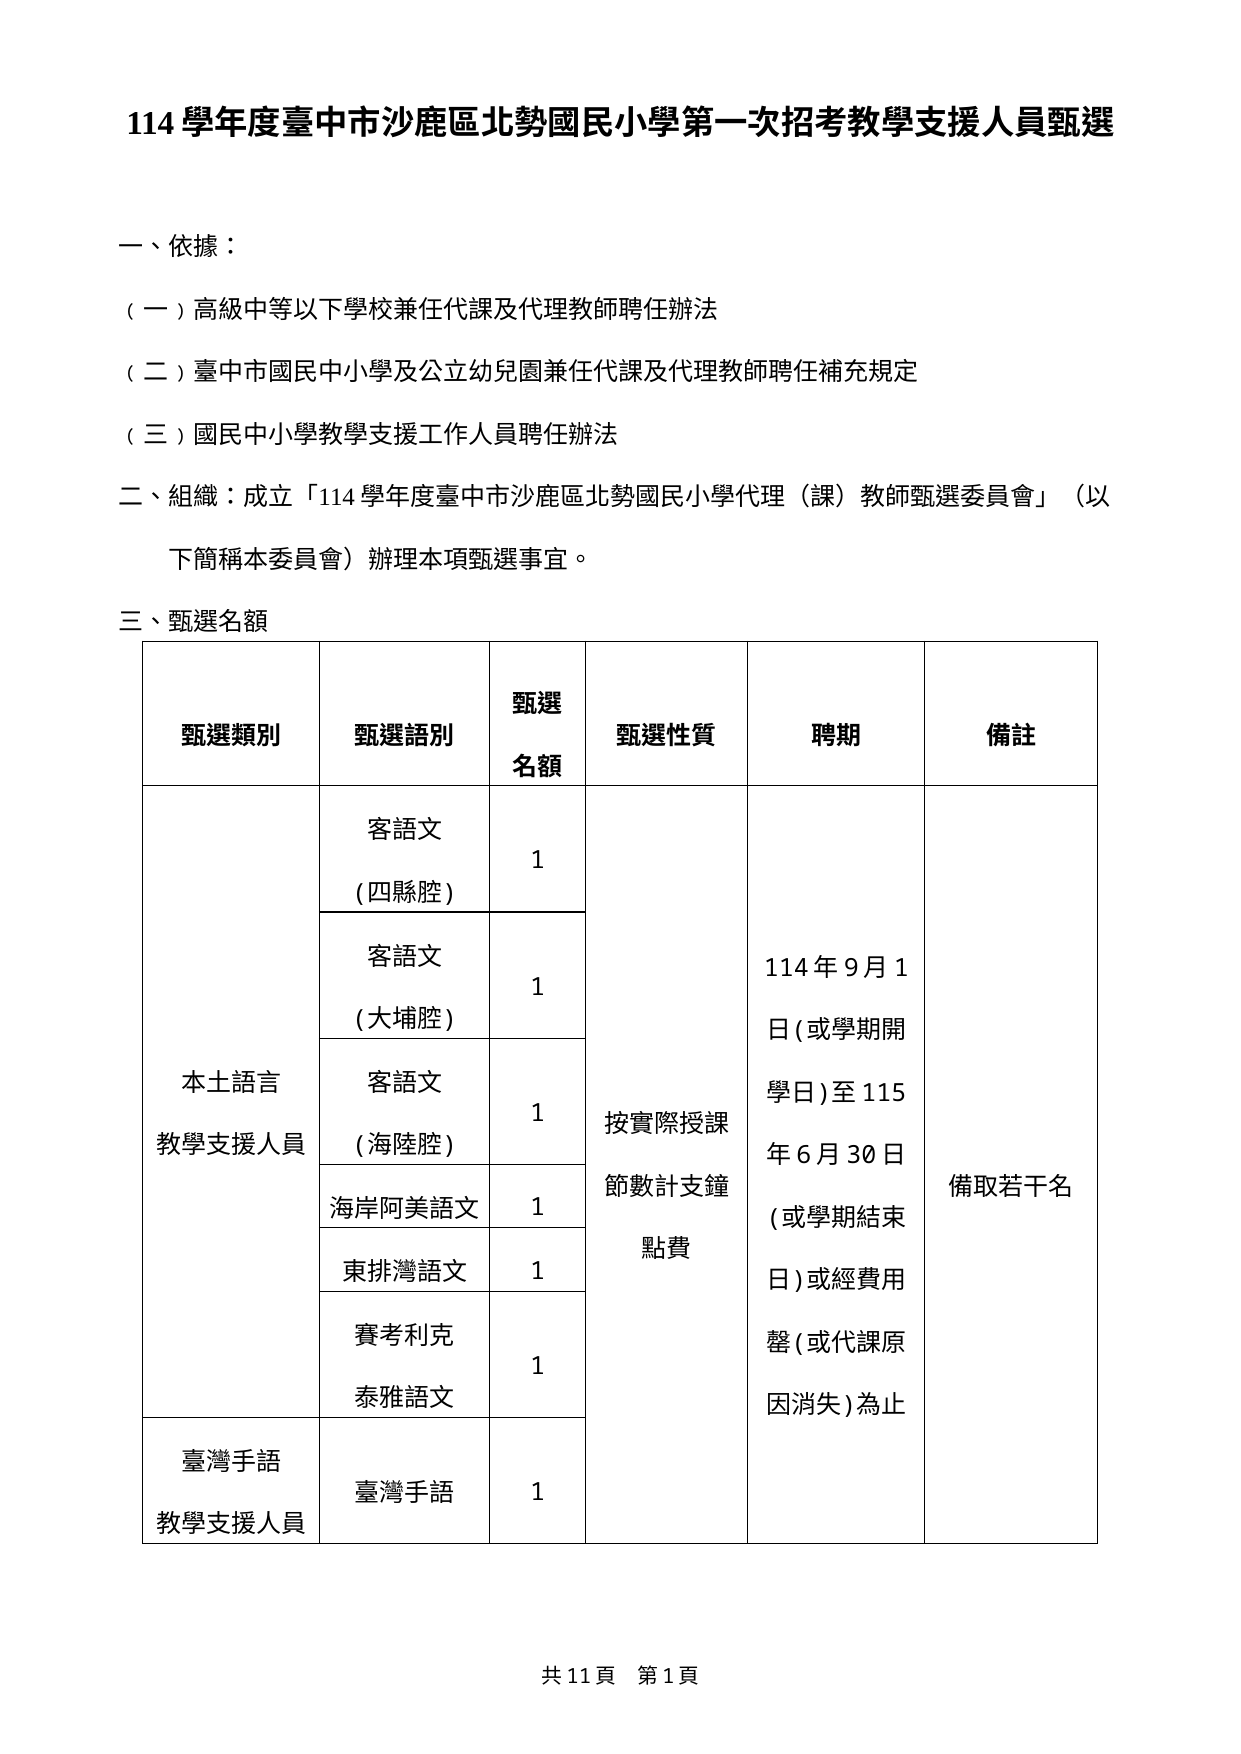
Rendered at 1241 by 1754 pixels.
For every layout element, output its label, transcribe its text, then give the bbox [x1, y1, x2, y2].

text 三、甄選名額 [118, 578, 1122, 641]
table_cell 1 [490, 1292, 585, 1417]
text 114學年度臺中市沙鹿區北勢國民小學第一次招考教學支援人員甄選 [118, 78, 1122, 141]
table_header 甄選名額 [490, 642, 585, 785]
text 一、依據： [118, 203, 1122, 266]
table_cell 本土語言 教學支援人員 [143, 786, 319, 1417]
table_cell 1 [490, 1418, 585, 1543]
table_cell 客語文 (海陸腔) [320, 1039, 489, 1163]
table_cell 1 [490, 786, 585, 911]
table_cell 客語文 (大埔腔) [320, 913, 489, 1037]
table_cell 東排灣語文 [320, 1228, 489, 1291]
table_cell 1 [490, 1039, 585, 1163]
table_cell 1 [490, 913, 585, 1037]
text ﹙一﹚高級中等以下學校兼任代課及代理教師聘任辦法 [118, 266, 1122, 328]
table_cell 客語文 (四縣腔) [320, 786, 489, 911]
text 二、組織：成立「114學年度臺中市沙鹿區北勢國民小學代理（課）教師甄選委員會」（以下簡稱本委員會）辦理本項甄選事宜。 [118, 453, 1122, 578]
table_cell 1 [490, 1165, 585, 1227]
table_header 甄選性質 [586, 642, 747, 785]
table_cell 備取若干名 [925, 786, 1097, 1543]
table_header 備註 [925, 642, 1097, 785]
text ﹙三﹚國民中小學教學支援工作人員聘任辦法 [118, 391, 1122, 453]
table_header 甄選類別 [143, 642, 319, 785]
table_header 聘期 [748, 642, 924, 785]
table_cell 1 [490, 1228, 585, 1291]
table_cell 賽考利克 泰雅語文 [320, 1292, 489, 1417]
table_cell 臺灣手語 教學支援人員 [143, 1418, 319, 1543]
table_cell 114年9月1日(或學期開學日)至115年6月30日(或學期結束日)或經費用罄(或代課原因消失)為止 [748, 786, 924, 1543]
table_cell 臺灣手語 [320, 1418, 489, 1543]
text ﹙二﹚臺中市國民中小學及公立幼兒園兼任代課及代理教師聘任補充規定 [118, 328, 1122, 391]
table_cell 按實際授課節數計支鐘點費 [586, 786, 747, 1543]
table_header 甄選語別 [320, 642, 489, 785]
table_cell 海岸阿美語文 [320, 1165, 489, 1227]
